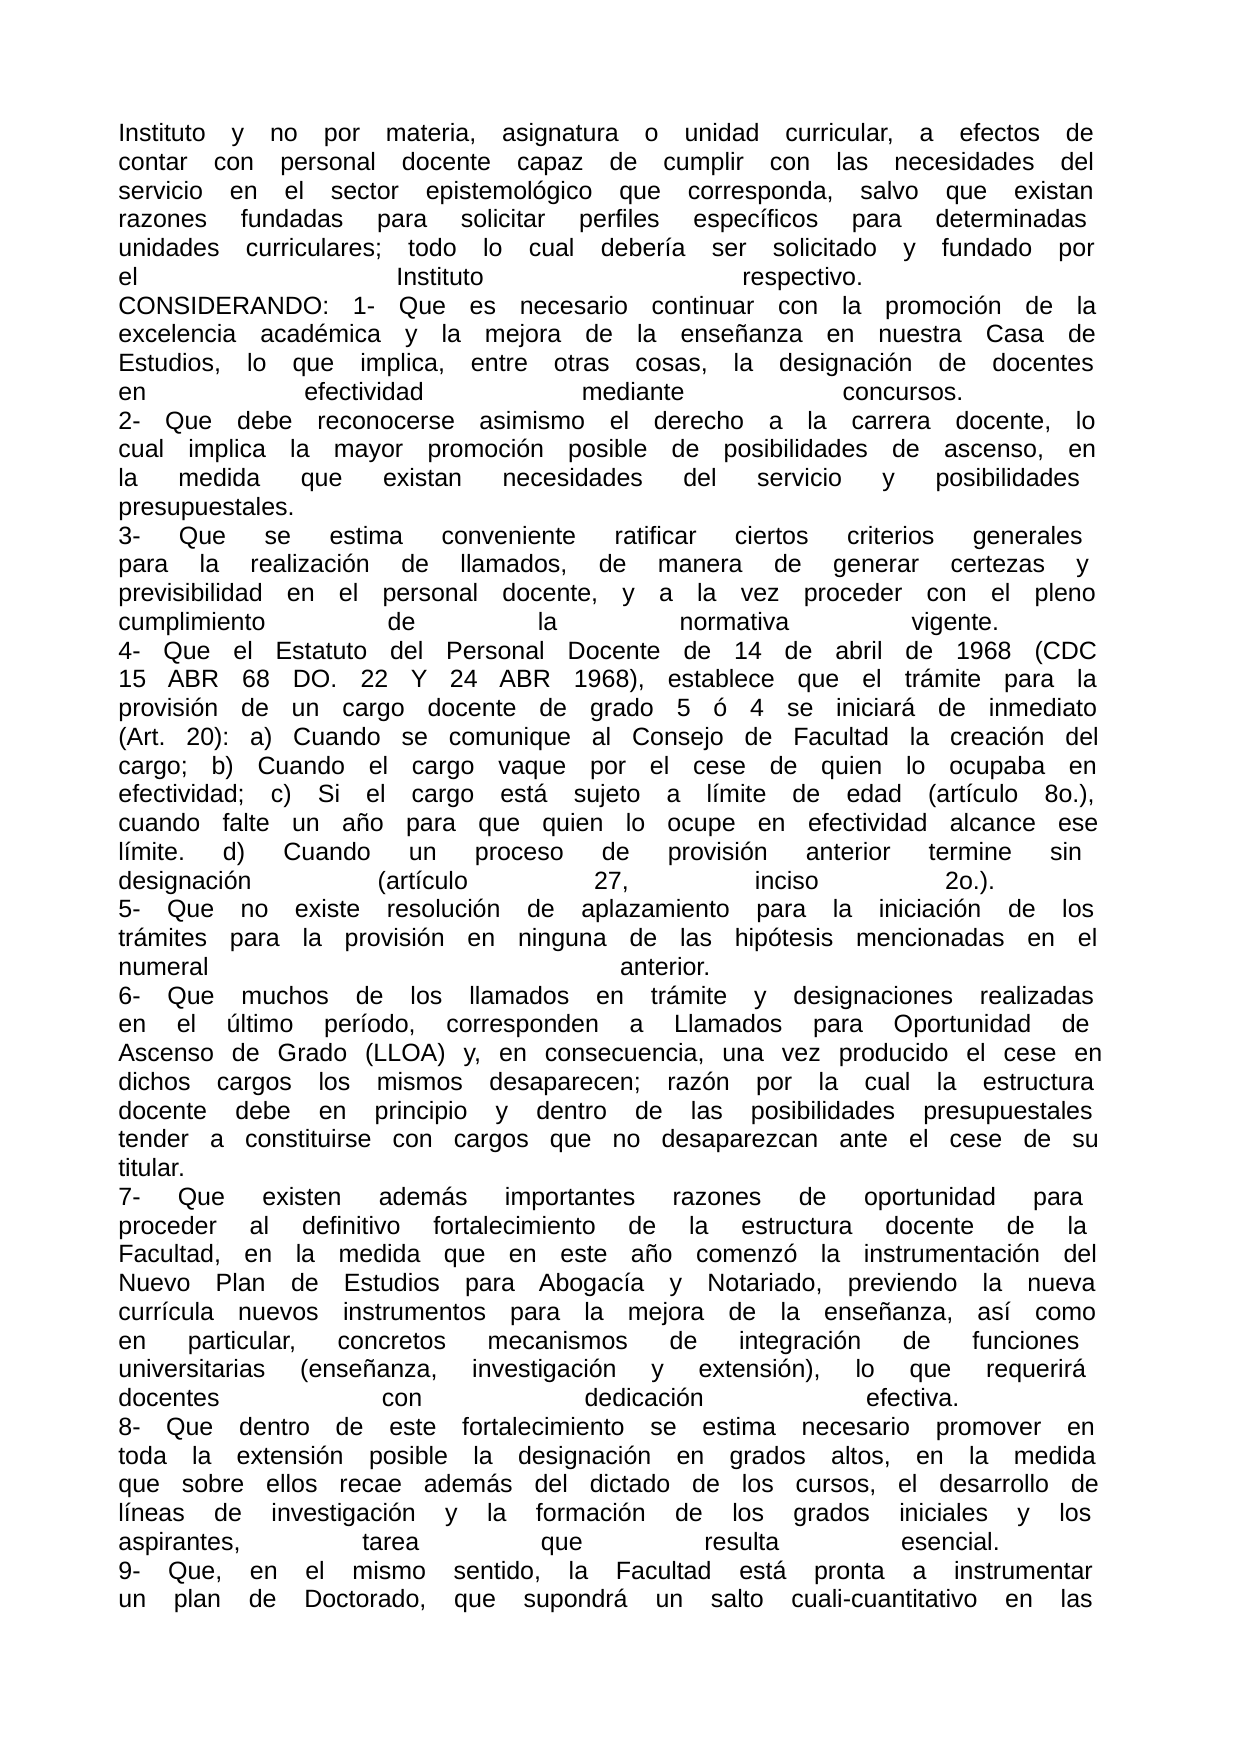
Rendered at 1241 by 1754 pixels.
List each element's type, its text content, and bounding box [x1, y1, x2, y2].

text Instituto y no por materia, asignatura o unidad curricular, a efectos de contar con personal docente capaz de cumplir con las necesidades del servicio en el sector epistemológico que corresponda, salvo que existan razones fundadas para solicitar perfiles específicos para determinadas unidades curriculares; todo lo cual debería ser solicitado y fundado por el Instituto respectivo. CONSIDERANDO: 1- Que es necesario continuar con la promoción de la excelencia académica y la mejora de la enseñanza en nuestra Casa de Estudios, lo que implica, entre otras cosas, la designación de docentes en efectividad mediante concursos. 2- Que debe reconocerse asimismo el derecho a la carrera docente, lo cual implica la mayor promoción posible de posibilidades de ascenso, en la medida que existan necesidades del servicio y posibilidades presupuestales. 3- Que se estima conveniente ratificar ciertos criterios generales para la realización de llamados, de manera de generar certezas y previsibilidad en el personal docente, y a la vez proceder con el pleno cumplimiento de la normativa vigente. 4- Que el Estatuto del Personal Docente de 14 de abril de 1968 (CDC 15 ABR 68 DO. 22 Y 24 ABR 1968), establece que el trámite para la provisión de un cargo docente de grado 5 ó 4 se iniciará de inmediato (Art. 20): a) Cuando se comunique al Consejo de Facultad la creación del cargo; b) Cuando el cargo vaque por el cese de quien lo ocupaba en efectividad; c) Si el cargo está sujeto a límite de edad (artículo 8o.), cuando falte un año para que quien lo ocupe en efectividad alcance ese límite. d) Cuando un proceso de provisión anterior termine sin designación (artículo 27, inciso 2o.). 5- Que no existe resolución de aplazamiento para la iniciación de los trámites para la provisión en ninguna de las hipótesis mencionadas en el numeral anterior. 6- Que muchos de los llamados en trámite y designaciones realizadas en el último período, corresponden a Llamados para Oportunidad de Ascenso de Grado (LLOA) y, en consecuencia, una vez producido el cese en dichos cargos los mismos desaparecen; razón por la cual la estructura docente debe en principio y dentro de las posibilidades presupuestales tender a constituirse con cargos que no desaparezcan ante el cese de su titular. 7- Que existen además importantes razones de oportunidad para proceder al definitivo fortalecimiento de la estructura docente de la Facultad, en la medida que en este año comenzó la instrumentación del Nuevo Plan de Estudios para Abogacía y Notariado, previendo la nueva currícula nuevos instrumentos para la mejora de la enseñanza, así como en particular, concretos mecanismos de integración de funciones universitarias (enseñanza, investigación y extensión), lo que requerirá docentes con dedicación efectiva. 8- Que dentro de este fortalecimiento se estima necesario promover en toda la extensión posible la designación en grados altos, en la medida que sobre ellos recae además del dictado de los cursos, el desarrollo de líneas de investigación y la formación de los grados iniciales y los aspirantes, tarea que resulta esencial. 9- Que, en el mismo sentido, la Facultad está pronta a instrumentar un plan de Doctorado, que supondrá un salto cuali-cuantitativo en las [118, 118, 1122, 1613]
